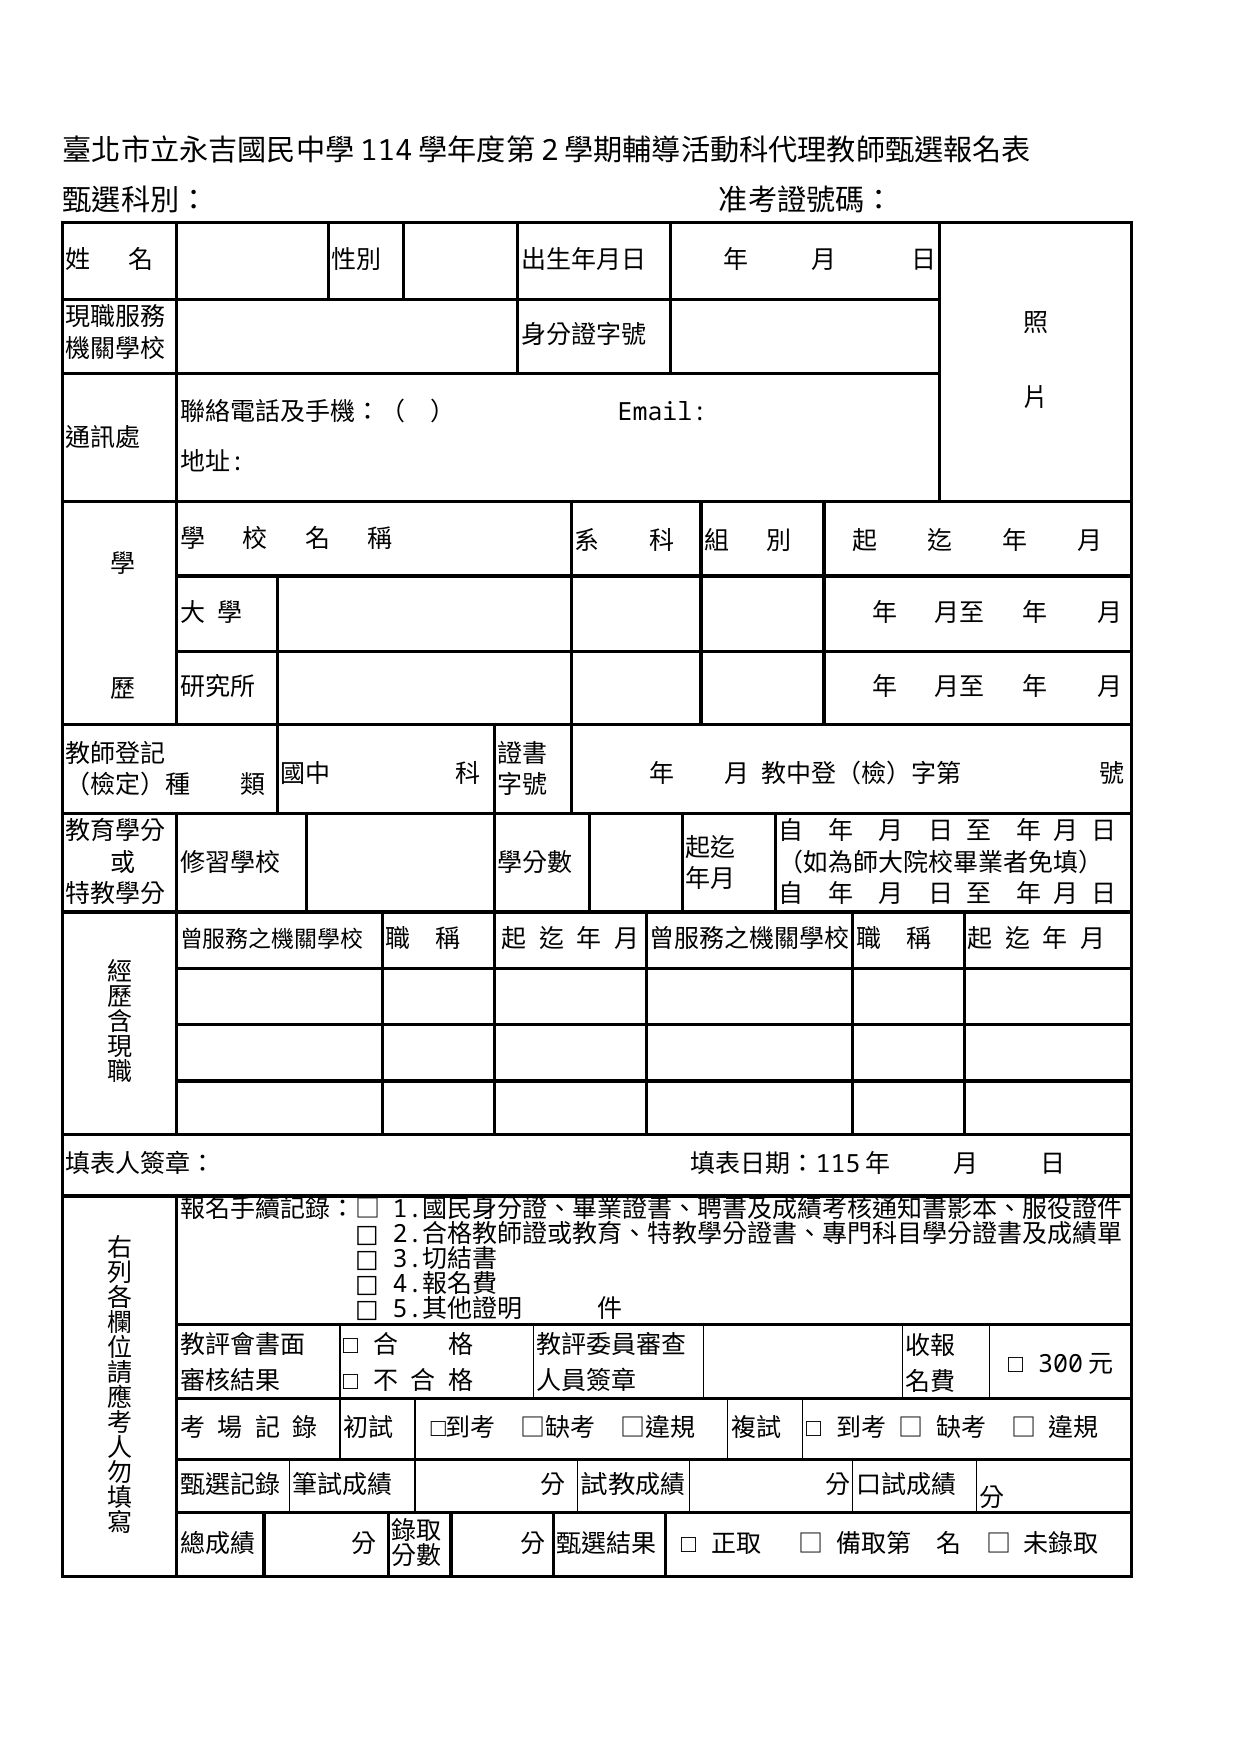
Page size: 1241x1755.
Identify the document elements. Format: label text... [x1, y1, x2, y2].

table_cell 填表人簽章： 填表日期：115年 月 日 [64, 1136, 1130, 1194]
table_cell 分 [416, 1461, 577, 1511]
table_cell 曾服務之機關學校 [648, 914, 851, 967]
table_cell 教評會書面 審核結果 複審 結果 □ 准 □ 不准 編號 造冊 [178, 1326, 339, 1397]
table_cell 學分數 [496, 815, 588, 910]
table_cell 年 月至 年 月 [826, 578, 1130, 650]
table_cell 報名手續記錄：□ 1.國民身分證、畢業證書、聘書及成績考核通知書影本、服役證件 2.合格教師證或教育、特教學分證書、專門科目學分證書及成績單 3.切結書 4.報名費 5.其他證明 件 [178, 1198, 1130, 1322]
table_cell 職 稱 [854, 914, 963, 967]
table_cell [854, 1083, 963, 1133]
table_header 照 片 [941, 224, 1130, 499]
table_cell 研究所 [178, 653, 276, 723]
table_header 出生年月日 [519, 224, 669, 298]
table_cell 經 歷 含 現 職 [64, 914, 175, 1133]
table_header 年 月 日 [672, 224, 938, 298]
table_header [405, 224, 516, 298]
table_cell [854, 970, 963, 1023]
table_cell 分 [690, 1461, 852, 1511]
table_cell [966, 1083, 1130, 1133]
table_header 姓 名 [64, 224, 175, 298]
table_cell [178, 301, 516, 372]
table_cell 總成績 [178, 1514, 262, 1575]
table_cell [704, 1326, 902, 1397]
table_cell 起 迄 年 月 [496, 914, 645, 967]
table_cell [496, 970, 645, 1023]
table_cell 聯絡電話及手機：（ ） Email: 地址: [178, 375, 938, 499]
table_cell 組 別 [703, 503, 822, 574]
table_cell 國中 科 [279, 726, 493, 812]
table_cell 考 場 記 錄 [178, 1400, 339, 1458]
table_cell [384, 1026, 493, 1079]
table_cell 起 迄 年 月 [966, 914, 1130, 967]
text 臺北市立永吉國民中學114學年度第2學期輔導活動科代理教師甄選報名表 [62, 127, 1178, 169]
table_cell [384, 1083, 493, 1133]
table_cell □ 300元 [990, 1326, 1130, 1397]
table_cell [966, 970, 1130, 1023]
table_cell 通訊處 [64, 375, 175, 499]
table_cell 分 [977, 1461, 1130, 1511]
table_cell 分 [266, 1514, 387, 1575]
table_cell [573, 578, 699, 650]
table_cell 起迄 年月 [684, 815, 774, 910]
table_cell [703, 653, 822, 723]
table_cell [648, 970, 851, 1023]
table_cell [573, 653, 699, 723]
table_cell 修習學校 [178, 815, 305, 910]
table_cell [854, 1026, 963, 1079]
table_cell [703, 578, 822, 650]
table_cell □ 合 格 □ 不 合 格 [341, 1326, 533, 1397]
table_cell [308, 815, 493, 910]
table_cell 系 科 [573, 503, 699, 574]
table_cell 大 學 [178, 578, 276, 650]
table_cell 甄選結果 [555, 1514, 664, 1575]
table_cell 現職服務 機關學校 [64, 301, 175, 372]
table_cell 筆試成績 [290, 1461, 414, 1511]
table_cell □ 正取 □ 備取第 名 □ 未錄取 [667, 1514, 1130, 1575]
table_cell 職 稱 [384, 914, 493, 967]
table_cell [496, 1026, 645, 1079]
table_cell 學 校 名 稱 [178, 503, 570, 574]
table_cell 教育學分 或 特教學分 [64, 815, 175, 910]
table_cell 教評委員審查 人員簽章 [534, 1326, 703, 1397]
table_cell 教師登記 （檢定）種 類 [64, 726, 276, 812]
table_header [178, 224, 327, 298]
table_cell 曾服務之機關學校 [178, 914, 381, 967]
table_cell [496, 1083, 645, 1133]
table_cell 年 月至 年 月 [826, 653, 1130, 723]
table_cell 初試 [341, 1400, 414, 1458]
table_cell 右 列 各 欄 位 請 應 考 人 勿 填 寫 [64, 1198, 175, 1575]
table_cell 複試 [728, 1400, 802, 1458]
table_cell [672, 301, 938, 372]
text 甄選科別： 准考證號碼： [62, 169, 1178, 221]
table_cell 試教成績 [578, 1461, 689, 1511]
table_header 性別 [330, 224, 402, 298]
table_cell [591, 815, 681, 910]
table_cell 自 年 月 日 至 年 月 日 （如為師大院校畢業者免填） 自 年 月 日 至 年 月 日 [777, 815, 1130, 910]
table_cell 口試成績 [853, 1461, 976, 1511]
table_cell [178, 970, 381, 1023]
table_cell □ 到考 □ 缺考 □ 違規 [803, 1400, 1130, 1458]
table_cell 年 月 教中登（檢）字第 號 [573, 726, 1130, 812]
table_cell 錄取 分數 [390, 1514, 449, 1575]
table_cell 甄選記錄 [178, 1461, 289, 1511]
table_cell [178, 1083, 381, 1133]
table_cell [279, 578, 570, 650]
table_cell [648, 1026, 851, 1079]
table_cell 分 [453, 1514, 552, 1575]
table_cell 起 迄 年 月 [826, 503, 1130, 574]
table_cell 收報 名費 [903, 1326, 989, 1397]
table_cell [178, 1026, 381, 1079]
table_cell [384, 970, 493, 1023]
table_cell 證書 字號 [496, 726, 570, 812]
table_cell 身分證字號 [519, 301, 669, 372]
table_cell [279, 653, 570, 723]
table_cell 學 歷 [64, 503, 175, 723]
table_cell [966, 1026, 1130, 1079]
table_cell [648, 1083, 851, 1133]
table_cell □到考 □缺考 □違規 [416, 1400, 727, 1458]
